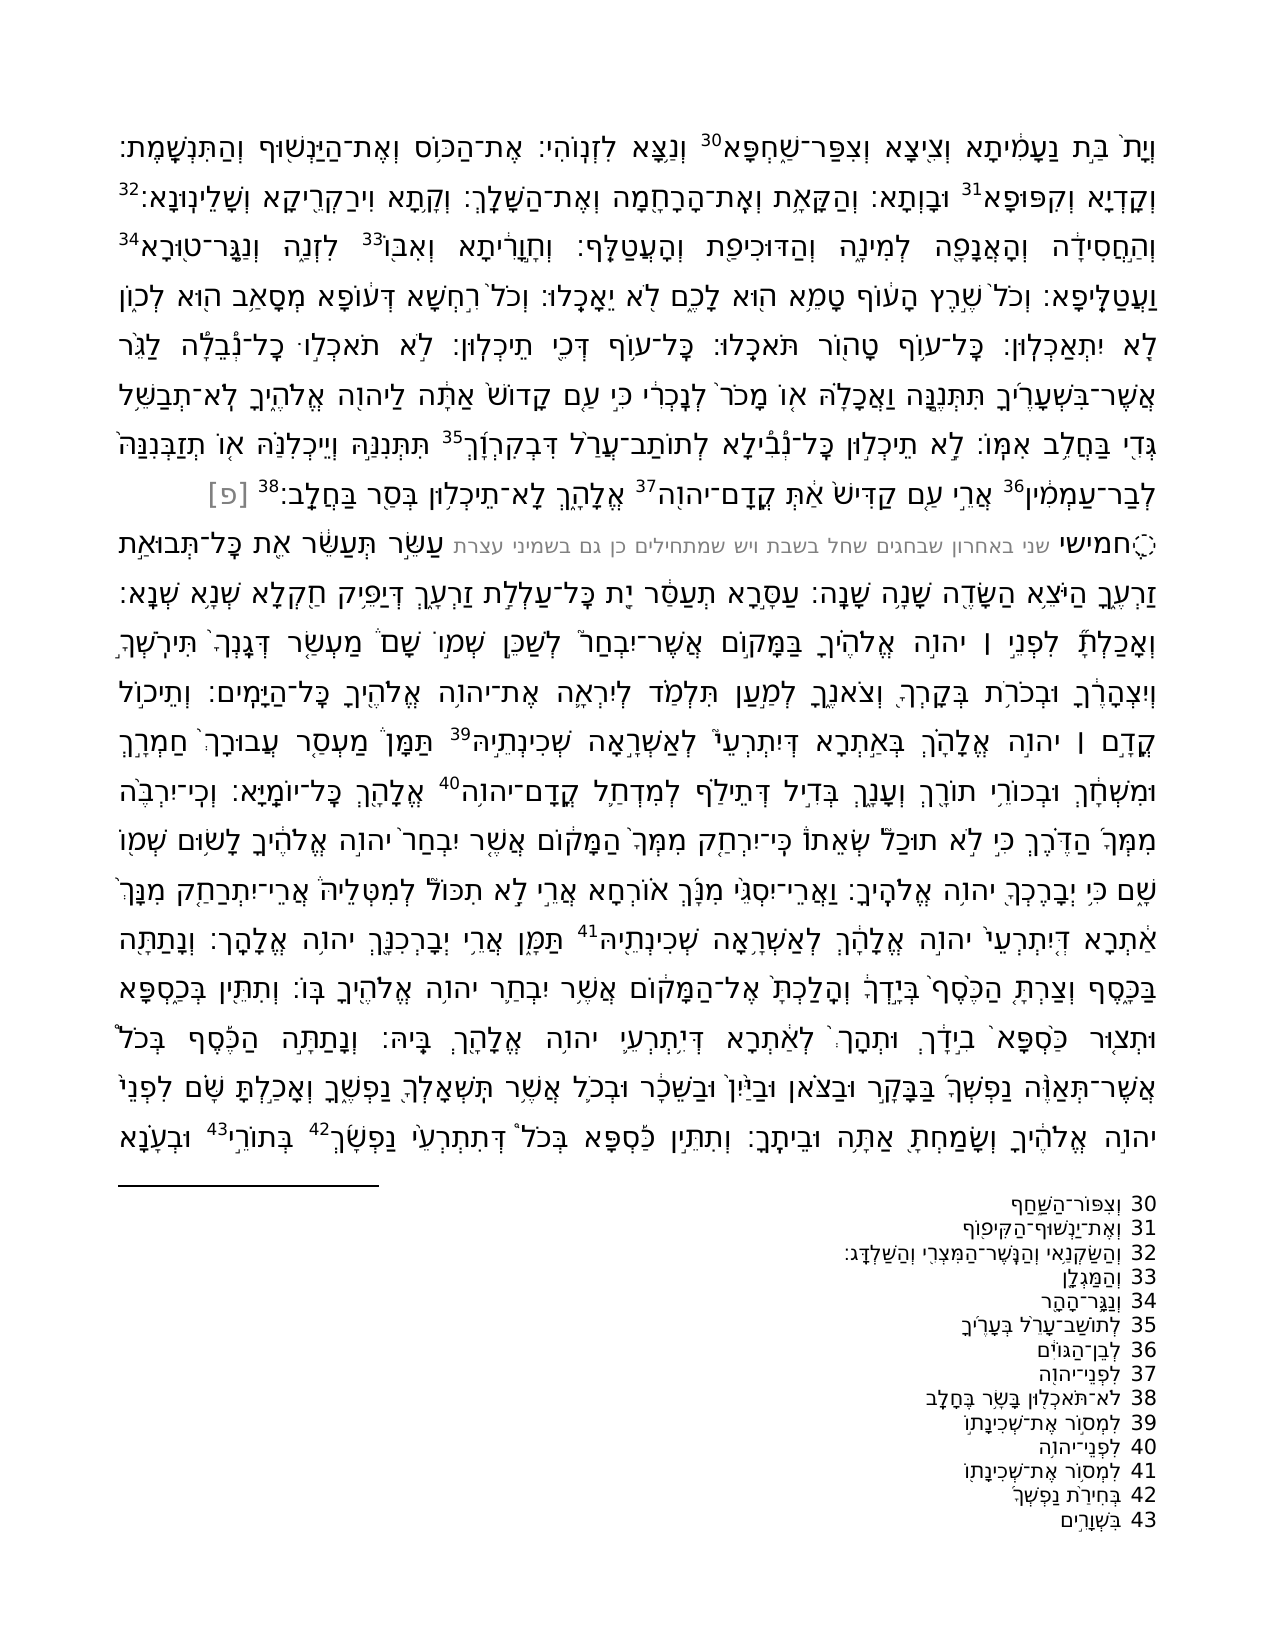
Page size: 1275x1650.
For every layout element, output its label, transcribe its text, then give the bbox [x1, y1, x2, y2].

text וְהַשַּׂקְנַ֥אי וְהַנֶּֽשֶׁר־הַמִּצְרִ֖י וְהַשַּׁלְדָּֽג׃ [118, 1241, 1157, 1265]
text לִפְנֵי־יהו֥ה [118, 1435, 1157, 1459]
text כִּֽי־יָק֤וּם בְּקִרְבְּךָ֙ נָבִ֔יא א֖וֹ חֹלֵ֣ם חֲל֑וֹם וְנָתַ֥ן אֵלֶ֛יךָ א֖וֹת א֥וֹ מוֹפֵֽת׃ אֲרֵי־יְק֤וּם בֵּינָךְ֙ נְבִ֔יָּא א֖וֹ חָלֵ֣ים חֶ֑לְמָא וְיִתֵּ֥ין לָ֛ךְ אָ֖ת א֥וֹ מוֹפָֽת׃ וּבָ֤א הָאוֹת֙ וְהַמּוֹפֵ֔ת אֲשֶׁר־דִּבֶּ֥ר אֵלֶ֖יךָ לֵאמֹ֑ר נֵֽלְכָ֞ה אַחֲרֵ֨י אֱלֹהִ֧ים אֲחֵרִ֛ים אֲשֶׁ֥ר לֹֽא־יְדַעְתָּ֖ם וְנׇֽעׇבְדֵֽם׃ וְיֵיתֵ֤י אָ֙תָא֙ וּמ֔וֹפְתָא דְּמַלֵּ֥יל עִמָּ֖ךְ לְמֵימַ֑ר נְהָ֞ךְ בָּתַ֨ר טָעֲוָ֧ת עַמְמַ֛יָּא דְּלָא־יְדַעְתָּ֖נוּן וְנִפְלְחִנִּֽין׃ לֹ֣א תִשְׁמַ֗ע אֶל־דִּבְרֵי֙ הַנָּבִ֣יא הַה֔וּא א֛וֹ אֶל־חוֹלֵ֥ם הַחֲל֖וֹם הַה֑וּא כִּ֣י מְנַסֶּ֞ה יהו֤ה אֱלֹֽהֵיכֶם֙ אֶתְכֶ֔ם לָדַ֗עַת הֲיִשְׁכֶ֤ם אֹֽהֲבִים֙ אֶת־יהו֣ה אֱלֹהֵיכֶ֔ם בְּכׇל־לְבַבְכֶ֖ם וּבְכׇל־נַפְשְׁכֶֽם׃ לָ֣א תְקַבֵּ֗יל לְפִתְגָמֵי֙ נְבִ֣יָּא הַה֔וּא א֛וֹ מִן־חָלֵ֥ים חֶ֖לְמָא הַה֑וּא אֲרֵ֣י מְנַסֵּ֞י יהו֤ה אֱלָהֲכוֹן֙ יָתְכ֔וֹן לְמִדַּ֗ע הֲאִיתֵיכ֤וֹן רָחֲמִין֙ יָת־יהו֣ה אֱלָהֲכ֔וֹן בְּכׇל־לִבְּכ֖וֹן וּבְכׇל־נַפְשְׁכֽוֹן׃ אַחֲרֵ֨י יהו֧ה אֱלֹהֵיכֶ֛ם תֵּלֵ֖כוּ וְאֹת֣וֹ תִירָ֑אוּ וְאֶת־מִצְוֺתָ֤יו תִּשְׁמֹ֙רוּ֙ וּבְקֹל֣וֹ תִשְׁמָ֔עוּ וְאֹת֥וֹ תַעֲבֹ֖דוּ וּב֥וֹ תִדְבָּקֽוּן׃ בָּתַ֨ר פּוּלְחָ֣נָא־דַּיהו֧ה אֱלָהֲכ֛וֹן תְּהָכ֖וּן וְיָתֵ֣יהּ תִּדְחֲל֑וּן וְיָת־פִּקּוֹד֤וֹהִי תִּטְּרוּן֙ וּלְמֵימְרֵ֣יהּ תְּקַבְּל֔וּן וּקְדָמ֥וֹהִי תִּפְלְח֖וּן וּלְדַחְלְתֵ֥יהּ תִּתְקָרְבֽוּן׃ וְהַנָּבִ֣יא הַה֡וּא א֣וֹ חֹלֵם֩ הַחֲל֨וֹם הַה֜וּא יוּמָ֗ת כִּ֣י דִבֶּר־סָ֠רָ֠ה עַל־יהו֨ה אֱלֹֽהֵיכֶ֜ם הַמּוֹצִ֥יא אֶתְכֶ֣ם ׀ מֵאֶ֣רֶץ מִצְרַ֗יִם וְהַפֹּֽדְךָ֙ מִבֵּ֣ית עֲבָדִ֔ים לְהַדִּֽיחֲךָ֙ מִן־הַדֶּ֔רֶךְ אֲשֶׁ֧ר צִוְּךָ֛ יהו֥ה אֱלֹהֶ֖יךָ לָלֶ֣כֶת בָּ֑הּ וּבִֽעַרְתָּ֥ הָרָ֖ע מִקִּרְבֶּֽךָ׃ וּנְבִ֣יָּא הַה֡וּא א֣וֹ חָלֵים֩ חֶ֨לְמָא הַה֜וּא יִתְקְטִ֗יל אֲרֵ֣י מַלֵּ֣יל־סָ֠טְיָא עַל־יהו֨ה אֱלָהֲכ֜וֹן דְּאַפֵּ֥יק יָתְכ֣וֹן ׀ מֵאַ֣רְעָא דְּמִצְרַ֗יִם וּדְפַרְקָךְ֙ מִבֵּ֣ית עַבְדּ֔וּתָא לְאַטְעָיוּתָךְ֙ מִן־א֔וֹרְחָא דְּ֧פַקְּדָ֛ךְ יהו֥ה אֱלָהָ֖ךְ לִמְהָ֣ךְ בַּ֑הּ וּתְפַלֵּ֥י עָבֵיד־דְּבִ֖ישׁ מִבֵּינָֽךְ׃ [ס] כִּ֣י יְסִֽיתְךָ֡ אָחִ֣יךָ בֶן־אִ֠מֶּ֠ךָ אֽוֹ־בִנְךָ֨ אֽוֹ־בִתְּךָ֜ א֣וֹ ׀ אֵ֣שֶׁת חֵיקֶ֗ךָ א֧וֹ רֵֽעֲךָ֛ אֲשֶׁ֥ר כְּנַפְשְׁךָ֖ בַּסֵּ֣תֶר לֵאמֹ֑ר נֵֽלְכָ֗ה וְנַֽעַבְדָה֙ אֱלֹהִ֣ים אֲחֵרִ֔ים אֲשֶׁר֙ לֹ֣א יָדַ֔עְתָּ אַתָּ֖ה וַאֲבֹתֶֽיךָ׃ אֲרֵ֣י יִמְלְכִ֡נָּךְ אֲח֣וּךְ בַּר־אִ֠מָּ֠ךְ אוֹ־בְרָ֨ךְ אוֹ־בְרַתָּ֜ךְ א֣וֹ ׀ אִתַּ֣ת קְיָמָ֗ךְ א֧וֹ חַבְרָ֛ךְ דִּ֥כְנַפְשָׁ֖ךְ בְּסִ֣תְרָא לְמֵימַ֑ר נְהָ֗ךְ וְנִפְלַח֙ לְטָעֲוָ֣ת עַמְמַ֔יָּא דְּלָא֙ יְדַ֔עְתָּא אַ֖תְּ וַאֲבָהָתָֽךְ׃ מֵאֱלֹהֵ֣י הָֽעַמִּ֗ים אֲשֶׁר֙ סְבִיבֹ֣תֵיכֶ֔ם הַקְּרֹבִ֣ים אֵלֶ֔יךָ א֖וֹ הָרְחֹקִ֣ים מִמֶּ֑ךָּ מִקְצֵ֥ה הָאָ֖רֶץ וְעַד־קְצֵ֥ה הָאָֽרֶץ׃ מִטָּעֲוָ֣ת עַמְמַ֗יָּא דִּ֙בְסַחְרָ֣נֵיכ֔וֹן דְּקָרִיבִ֣ין לָ֔ךְ א֖וֹ דְּרַחִיקִ֣ין מִנָּ֑ךְ מִסְּיָפֵ֥י אַ֖רְעָא וְעַד־סְיָפֵ֥י אַֽרְעָא׃ לֹא־תֹאבֶ֣ה ל֔וֹ וְלֹ֥א תִשְׁמַ֖ע אֵלָ֑יו וְלֹא־תָח֤וֹס עֵֽינְךָ֙ עָלָ֔יו וְלֹֽא־תַחְמֹ֥ל וְלֹֽא־תְכַסֶּ֖ה עָלָֽיו׃ לָא־תֵיבֵ֣י לֵ֔יהּ וְלָ֥א תְקַבֵּ֖יל מִנֵּ֑יהּ וְלָא־תְח֤וּס עֵינָךְ֙ עֲל֔וֹהִי וְלָא־תְרַחֵ֥ים וְלָא־תְכַסֵּ֖י עֲלוֹהִי׃ כִּ֤י הָרֹג֙ תַּֽהַרְגֶ֔נּוּ יָ֥דְךָ֛ תִּֽהְיֶה־בּ֥וֹ בָרִֽאשׁוֹנָ֖ה לַהֲמִית֑וֹ וְיַ֥ד כׇּל־הָעָ֖ם בָּאַחֲרֹנָֽה׃ אֲרֵ֤י מִקְטָל֙ תִּקְטְלִנֵּ֔יהּ יְדָ֛ךְ תְּהֵי־בֵ֥יהּ בְּקַדְמֵ֖יתָא לְמִקְטְלֵ֑יהּ וִידָ֥א דְּכׇל־עַ֖מָּא בְּבָתְרֵֽיתָא׃ וּסְקַלְתּ֥וֹ בָאֲבָנִ֖ים וָמֵ֑ת כִּ֣י בִקֵּ֗שׁ לְהַדִּֽיחֲךָ֙ מֵעַל֙ יהו֣ה אֱלֹהֶ֔יךָ הַמּוֹצִיאֲךָ֛ מֵאֶ֥רֶץ מִצְרַ֖יִם מִבֵּ֥ית עֲבָדִֽים׃ וְתִרְגְּמִנֵּי֥הּ בְּאַבְנַ֖יָּא וִימ֑וּת אֲרֵ֣י בְעָ֗א לְאַטְעָיוּתָךְ֙ מִדַּחְלְתָא־דַּיהו֣ה אֱלָהָ֔ךְ דְּאַפְּקָ֛ךְ מֵאַ֥רְעָא דְּמִצְרַ֖יִם מִבֵּ֥ית עַבְדּֽוּתָא׃ וְכׇ֨ל־יִשְׂרָאֵ֔ל יִשְׁמְע֖וּ וְיִֽרָא֑וּן וְלֹֽא־יוֹסִ֣פוּ לַעֲשׂ֗וֹת כַּדָּבָ֥ר הָרָ֛ע הַזֶּ֖ה בְּקִרְבֶּֽךָ׃ וְכׇ֨ל־יִשְׂרָאֵ֔ל יִשְׁמְע֖וּן וְיִדְחֲל֑וּן וְלָא־יֵיסְפ֣וּן לְמֶעֱבַ֗ד כְּפִתְגָּ֥מָא בִ֛ישָׁא הָדֵ֖ין בֵּינָֽךְ׃ [ס] כִּֽי־תִשְׁמַ֞ע בְּאַחַ֣ת עָרֶ֗יךָ אֲשֶׁר֩ יהו֨ה אֱלֹהֶ֜יךָ נֹתֵ֥ן לְךָ֛ לָשֶׁ֥בֶת שָׁ֖ם לֵאמֹֽר׃ אֲרֵי־תִשְׁמַ֞ע בַּחֲדָ֣א מִן־קִרְוָ֗ךְ דַּיהו֨ה אֱלָהָ֜ךְ יָהֵ֥יב לָ֛ךְ לְמִתַּ֥ב תַּמָּ֖ן לְמֵימַֽר׃ יָצְא֞וּ אֲנָשִׁ֤ים בְּנֵֽי־בְלִיַּ֙עַל֙ מִקִּרְבֶּ֔ךָ וַיַּדִּ֛יחוּ אֶת־יֹשְׁבֵ֥י עִירָ֖ם לֵאמֹ֑ר נֵלְכָ֗ה וְנַעַבְדָ֛ה אֱלֹהִ֥ים אֲחֵרִ֖ים אֲשֶׁ֥ר לֹא־יְדַעְתֶּֽם׃ נְפַק֞וּ גּוּבְרִ֤ין בְּנֵי־רִ֙שְׁעָא֙ מִבֵּינָ֔ךְ וְאַטְעִ֛יאוּ יָת־יָתְבֵ֥י קַרְתְּה֖וֹן לְמֵימַ֑ר נְהָ֗ךְ וְנִפְלַ֛ח לְטָעֲוָ֥ת עַמְמַ֖יָּא דְּלָ֥א יְדַעְתּֽוּן׃ וְדָרַשְׁתָּ֧ וְחָקַרְתָּ֛ וְשָׁאַלְתָּ֖ הֵיטֵ֑ב וְהִנֵּ֤ה אֱמֶת֙ נָכ֣וֹן הַדָּבָ֔ר נֶעֶשְׂתָ֛ה הַתּוֹעֵבָ֥ה הַזֹּ֖את בְּקִרְבֶּֽךָ׃ וְתִתְבַּ֧ע וְתִבְדּ֛וֹק וְתִשְׁאַ֖ל יָא֑וּת וְהָ֤א ק֙וּשְׁטָא֙ כֵּיוָ֣ן פִּתְגָּ֔מָא אִתְעֲבֵידַ֛ת תּוֹעֵ֥יבְתָא הָדָ֖א בֵּינָֽךְ׃ הַכֵּ֣ה תַכֶּ֗ה אֶת־יֹ֥שְׁבֵ֛י הָעִ֥יר הַהִ֖וא לְפִי־חָ֑רֶב הַחֲרֵ֨ם אֹתָ֧הּ וְאֶת־כׇּל־אֲשֶׁר־בָּ֛הּ וְאֶת־בְּהֶמְתָּ֖הּ לְפִי־חָֽרֶב׃ מִמְחָ֣א תִמְחֵ֗י יָת־יָ֥תְבֵ֛י קַ֥רְתָּא הַהִ֖יא לְפִתְגָ֣ם דְּחָ֑רֶב גַּמַּ֨ר יָתַ֧הּ וְיָת־כׇּל־דְּבַ֛הּ וְיָת־בְּעִירַ֖הּ לְפִתְגָ֥ם דְּחָֽרֶב׃ וְאֶת־כׇּל־שְׁלָלָ֗הּ תִּקְבֹּץ֮ אֶל־תּ֣וֹךְ רְחֹבָהּ֒ וְשָׂרַפְתָּ֨ בָאֵ֜שׁ אֶת־הָעִ֤יר וְאֶת־כׇּל־שְׁלָלָהּ֙ כָּלִ֔יל לַיהו֖ה אֱלֹהֶ֑יךָ וְהָיְתָה֙ תֵּ֣ל עוֹלָ֔ם לֹ֥א תִבָּנֶ֖ה עֽוֹד׃ וְיָת־כׇּל־עֲדָאַ֗הּ תִּכְנוֹשׁ֮ לְג֣וֹ פְּתָאַהּ֒ וְתוֹקֵ֨יד בְּנ֜וּרָא יָת קַ֤רְתָּא וְיָת־כׇּל־עֲדָאַהּ֙ גְּמִ֔יר קֳדָם־יהו֖ה אֱלָהָ֑ךְ וּתְהֵי֙ תֵּל־חָר֣וּב לְעָלַ֔ם לָ֥א תִתְבְּנֵ֖י עֽוֹד׃ וְלֹֽא־יִדְבַּ֧ק בְּיָדְךָ֛ מְא֖וּמָה מִן־הַחֵ֑רֶם לְמַ֩עַן֩ יָשׁ֨וּב יהו֜ה מֵחֲר֣וֹן אַפּ֗וֹ וְנָֽתַן־לְךָ֤ רַחֲמִים֙ וְרִֽחַמְךָ֣ וְהִרְבֶּ֔ךָ כַּאֲשֶׁ֥ר נִשְׁבַּ֖ע לַאֲבֹתֶֽיךָ׃ וְלָא־יִדְבַּ֧ק בִּידָ֛ךְ מִדָּ֖עַם מִן־חֶ֑רְמָא בְּדִ֩יל֩ דִּית֨וּב יהו֜ה מִתְּק֣וֹף רוּגְזֵ֗יהּ וְיִֽתֵּין־לָ֤ךְ רַחֲמִין֙ וִירַחֵים־עֲלָ֣ךְ וְיַסְגֵּינָ֔ךְ כְּמָ֥א דְּקַיֵּ֖ים לַאֲבָהָתָֽךְ׃ כִּ֣י תִשְׁמַ֗ע בְּקוֹל֙ יהו֣ה אֱלֹהֶ֔יךָ לִשְׁמֹר֙ אֶת־כׇּל־מִצְוֺתָ֔יו אֲשֶׁ֛ר אָנֹכִ֥י מְצַוְּךָ֖ הַיּ֑וֹם לַעֲשׂוֹת֙ הַיָּשָׁ֔ר בְּעֵינֵ֖י יהו֥ה אֱלֹהֶֽיךָ׃ אֲרֵ֣י תְקַבֵּ֗יל לְמֵ֙ימְרָא֙ דַּיהו֣ה אֱלָהָ֔ךְ לְמִטַּר֙ יָת־כׇּל־פִּקּוֹד֔וֹהִי דַּ֛אֲנָ֥א מְפַקֵּיד־לָ֖ךְ י֣וֹמָא־דֵ֑ין לְמֶעֱבַד֙ דְּכָשַׁ֔ר קֳדָ֖ם יהו֥ה אֱלָהָֽךְ׃ [ס] רביעי פרק יד בָּנִ֣ים אַתֶּ֔ם ליהו֖ה אֱלֹהֵיכֶ֑ם לֹ֣א תִתְגֹּֽדְד֗וּ וְלֹֽא־תָשִׂ֧ימוּ קׇרְחָ֛ה בֵּ֥ין עֵינֵיכֶ֖ם לָמֵֽת׃ בְּנִ֣ין אַתּ֔וּן קֳדָם־יהו֖ה אֱלָהֲכ֑וֹן לָ֣א תִתְהָמְמ֗וּן וְלָא־תְּשַׁוּ֧וֹן מְרַ֛ט בֵּ֥ין עֵינֵיכ֖וֹן עַל־מִֽית׃ כִּ֣י עַ֤ם קָדוֹשׁ֙ אַתָּ֔ה לַיהוה אֱלֹהֶ֑יךָ וּבְךָ֞ בָּחַ֣ר יהו֗ה לִֽהְי֥וֹת לוֹ֙ לְעַ֣ם סְגֻלָּ֔ה מִכֹּל֙ הָֽעַמִּ֔ים אֲשֶׁ֖ר עַל־פְּנֵ֥י הָאֲדָמָֽה׃ אֲרֵ֣י עַ֤ם קַדִּישׁ֙ אַ֔תְּ קֳדָם־יהו֖ה אֱלָהָ֑ךְ וּבָ֞ךְ אִתְרְעִ֣י יהו֗ה לְמִ֥הְוֵי לֵיהּ֙ לְעַ֣ם חַבִּ֔יב מִכֹּל֙ עַמְמַ֔יָּא דְּעַ֖ל אַפֵּ֥י אַֽרְעָא׃ [ס] לֹ֥א תֹאכַ֖ל כׇּל־תּוֹעֵבָֽה׃ לָ֥א תֵיכ֖וֹל כׇּל־דִּמְרַחַֽק׃ זֹ֥את הַבְּהֵמָ֖ה אֲשֶׁ֣ר תֹּאכֵ֑לוּ שׁ֕וֹר שֵׂ֥ה כְשָׂבִ֖ים וְשֵׂ֥ה עִזִּֽים׃ דֵּ֥ין בְּעִ֖ירָא דְּ֣תֵיכְל֑וּן תּוֹרִ֕ין אִמְּרִ֥ין דְּרַחְלִ֖ין וּגְדִ֥ין דְּעִזִּֽין׃ אַיָּ֥ל וּצְבִ֖י וְיַחְמ֑וּר וְאַקּ֥וֹ וְדִישֹׁ֖ן וּתְא֥וֹ וָזָֽמֶר׃ אַ֥יְלָא וְטַ֖בְיָא וְיַחְמ֑וּרָא וְיַ֥עְלָא וְרֵ֖ימָא וְת֥וּרְבְּלָא וְדֵֽיצָא׃ וְכׇל־בְּהֵמָ֞ה מַפְרֶ֣סֶת פַּרְסָ֗ה וְשֹׁסַ֤עַת שֶׁ֙סַע֙ שְׁתֵּ֣י פְרָס֔וֹת מַעֲלַ֥ת גֵּרָ֖ה בַּבְּהֵמָ֑ה אֹתָ֖הּ תֹּאכֵֽלוּ׃ וְכׇל־בְּעִ֞ירָא דִּסְדִ֣יקָא פַרְסְתַ֗הּ וּמַטְלְפָ֤ן טִלְפִין֙ תַּרְתֵּ֣ין פַּרְסָתַ֔הּ מַ֥סְּקָא פִ֖שְׁרָא בִּבְעִ֑ירָא יָתַ֖הּ תֵּיכְלֽוּן׃ אַ֣ךְ אֶת־זֶ֞ה לֹ֤א תֹֽאכְלוּ֙ מִמַּֽעֲלֵ֣י הַגֵּרָ֔ה וּמִמַּפְרִיסֵ֥י הַפַּרְסָ֖ה הַשְּׁסוּעָ֑ה אֶֽת־הַ֠גָּמָ֠ל וְאֶת־הָאַרְנֶ֨בֶת וְאֶת־הַשָּׁפָ֜ן כִּֽי־מַעֲלֵ֧ה גֵרָ֣ה הֵ֗מָּה וּפַרְסָה֙ לֹ֣א הִפְרִ֔יסוּ טְמֵאִ֥ים הֵ֖ם לָכֶֽם׃ בְּרַ֣ם יָת־דֵּ֞ין לָ֤א תֵיכְלוּן֙ מִמַּסְּקֵ֣י פִ֔שְׁרָא וּמִסְּדִיקֵ֥י פַ֖רְסְתָא מַטְלְפֵ֣י טִלְפַ֑יָּא יָת־גַּ֠מְלָא וְיָת־אַ֨רְנְבָא וְיָת־טַ֜בְזָא אֲרֵי־מַסְּקֵ֧י פִ֣שְׁרָא אִנּ֗וּן וּפַרְסַתְהוֹן֙ לָ֣א סְדִ֔יקָא מְסָאֲבִ֥ין אִנּ֖וּן לְכֽוֹן׃ וְאֶת־הַ֠חֲזִ֠יר כִּֽי־מַפְרִ֨יס פַּרְסָ֥ה הוּא֙ וְלֹ֣א גֵרָ֔ה טָמֵ֥א ה֖וּא לָכֶ֑ם מִבְּשָׂרָם֙ לֹ֣א תֹאכֵ֔לוּ וּבְנִבְלָתָ֖ם לֹ֥א תִגָּֽעוּ׃ וְיָת־חֲ֠זִ֠ירָא אֲרֵי־סְדִ֨יק פַּ֥רְסְתָא הוּא֙ וְלָ֣א פָשַׁ֔ר מְסָאַ֥ב ה֖וּא לְכ֑וֹן מִבִּסְרְהוֹן֙ לָ֣א תֵיכְל֔וּן וּבִנְבִילַתְה֖וֹן לָ֥א תִקְרְבֽוּן׃ [ס] אֶת־זֶה֙ תֹּֽאכְל֔וּ מִכֹּ֖ל אֲשֶׁ֣ר בַּמָּ֑יִם כֹּ֧ל אֲשֶׁר־ל֛וֹ סְנַפִּ֥יר וְקַשְׂקֶ֖שֶׂת תֹּאכֵֽלוּ׃ יָת־דֵּין֙ תֵּיכְל֔וּן מִכֹּ֖ל דִּ֣בְמַ֑יָּא כֹּ֧ל דְּלֵ֛יהּ צִיצִ֥ין וְקַלְפִ֖ין תֵּיכְלֽוּן׃ וְכֹ֨ל אֲשֶׁ֧ר אֵֽין־ל֛וֹ סְנַפִּ֥יר וְקַשְׂקֶ֖שֶׂת לֹ֣א תֹאכֵ֑לוּ טָמֵ֥א ה֖וּא לָכֶֽם׃ וְכֹ֨ל דְּלֵ֧ית לֵ֛יהּ צִיצִ֥ין וְקַלְפִ֖ין לָ֣א תֵיכְל֑וּן מְסָאַ֥ב ה֖וּא לְכֽוֹן׃ [ס] כׇּל־צִפּ֥וֹר טְהֹרָ֖ה תֹּאכֵֽלוּ׃ כׇּל־צִפַּ֥ר דְּכֵ֖י תֵּיכְלֽוּן׃ וְזֶ֕ה אֲשֶׁ֥ר לֹֽא־תֹאכְל֖וּ מֵהֶ֑ם הַנֶּ֥שֶׁר וְהַפֶּ֖רֶס וְהָֽעׇזְנִיָּֽה׃ וְדֵ֕ין דְּלָ֥א תֵיכְל֖וּן מִנְּה֑וֹן נִ֥שְׁרָא וְעָ֖ר וְעָֽזְיָא׃ וְהָרָאָה֙ וְאֶת־הָ֣אַיָּ֔ה וְהַדַּיָּ֖ה לְמִינָֽהּ׃ וּבַת־־כַּ֙נְפָא֙ וְטָ֣רָפִ֔יתָא וְדַ֖יְתָא לִזְנַֽהּ׃ וְאֵ֥ת כׇּל־עֹרֵ֖ב לְמִינֽוֹ׃ וְיָ֥ת כׇּל־ע֖וֹרְבָא לִזְנֵֽיהּ׃ וְאֵת֙ בַּ֣ת הַֽיַּעֲנָ֔ה וְאֶת־הַתַּחְמָ֖ס וְאֶת־הַשָּׁ֑חַף וְאֶת־הַנֵּ֖ץ לְמִינֵֽהוּ׃ וְיָת֙ בַּ֣ת נַעָמִ֔יתָא וְצִ֖יצָא וְצִפַּר־שַׁ֑חְפָּא וְנַ֥צָּא לִזְנֽוֹהִי׃ אֶת־הַכּ֥וֹס וְאֶת־הַיַּנְשׁ֖וּף וְהַתִּנְשָֽׁמֶת׃ וְקָדְיָא וְקִפּוּפָא וּבָוְתָא׃ וְהַקָּאָ֥ת וְאֶֽת־הָרָחָ֖מָה וְאֶת־הַשָּׁלָֽךְ׃ וְקָ֥תָא וִירַקְרֵ֖יקָא וְשָׁלֵינֽוּנָא׃ וְהַ֣חֲסִידָ֔ה וְהָאֲנָפָ֖ה לְמִינָ֑הּ וְהַדּוּכִיפַ֖ת וְהָעֲטַלֵּֽף׃ וְחָ֣וָרִ֔יתָא וְאִבּ֖וֹ לִזְנַ֑הּ וְנַ֥גָּר־ט֖וּרָא וַעֲטַלֵּֽיפָא׃ וְכֹל֙ שֶׁ֣רֶץ הָע֔וֹף טָמֵ֥א ה֖וּא לָכֶ֑ם לֹ֖א יֵאָכֵֽלוּ׃ וְכֹל֙ רִ֣חְשָׁא דְּע֔וֹפָא מְסָאַ֥ב ה֖וּא לְכ֑וֹן לָ֖א יִתְאַכְלֽוּן׃ כׇּל־ע֥וֹף טָה֖וֹר תֹּאכֵֽלוּ׃ כׇּל־ע֥וֹף דְּכֵ֖י תֵיכְלֽוּן׃ לֹ֣א תֹאכְל֣וּ כׇל־נְ֠בֵלָ֠ה לַגֵּ֨ר אֲשֶׁר־בִּשְׁעָרֶ֜יךָ תִּתְּנֶ֣נָּה וַאֲכָלָ֗הּ א֤וֹ מָכֹר֙ לְנׇכְרִ֔י כִּ֣י עַ֤ם קָדוֹשׁ֙ אַתָּ֔ה לַיהו֖ה אֱלֹהֶ֑יךָ לֹֽא־תְבַשֵּׁ֥ל גְּדִ֖י בַּחֲלֵ֥ב אִמּֽוֹ׃ לָ֣א תֵיכְל֣וּן כׇּל־נְ֠בִ֠ילָא לְתוֹתַב־עֲרַ֨ל דִּבְקִרְוָ֜ךְ תִּתְּנִנַּ֣הּ וְיֵיכְלִנַּ֗הּ א֤וֹ תְזַבְּנִנַּהּ֙ לְבַר־עַמְמִ֔ין אֲרֵ֣י עַ֤ם קַדִּישׁ֙ אַ֔תְּ קֳדָם־יהו֖ה אֱלָהָ֑ךְ לָא־תֵיכְל֥וּן בְּסַ֖ר בַּחֲלַֽב׃ [פ] [118, 118, 1157, 514]
text ֶחמישי שני באחרון שבחגים שחל בשבת ויש שמתחילים כן גם בשמיני עצרת עַשֵּׂ֣ר תְּעַשֵּׂ֔ר אֵ֖ת כׇּל־תְּבוּאַ֣ת זַרְעֶ֑ךָ הַיֹּצֵ֥א הַשָּׂדֶ֖ה שָׁנָ֥ה שָׁנָֽה׃ עַסָּ֣רָא תְעַסַּ֔ר יָ֖ת כׇּל־עַלְלַ֣ת זַרְעָ֑ךְ דְּיַפֵּ֥יק חַ֖קְלָא שְׁנָ֥א שְׁנָֽא׃ וְאָכַלְתָּ֞ לִפְנֵ֣י ׀ יהו֣ה אֱלֹהֶ֗יךָ בַּמָּק֣וֹם אֲשֶׁר־יִבְחַר֮ לְשַׁכֵּ֣ן שְׁמ֣וֹ שָׁם֒ מַעְשַׂ֤ר דְּגָֽנְךָ֙ תִּירֹֽשְׁךָ֣ וְיִצְהָרֶ֔ךָ וּבְכֹרֹ֥ת בְּקָרְךָ֖ וְצֹאנֶ֑ךָ לְמַ֣עַן תִּלְמַ֗ד לְיִרְאָ֛ה אֶת־יהו֥ה אֱלֹהֶ֖יךָ כׇּל־הַיָּמִֽים׃ וְתֵיכ֣וֹל קֳדָ֣ם ׀ יהו֣ה אֱלָהָ֗ךְ בְּאַ֣תְרָא דְּיִתְרְעֵי֮ לְאַשְׁרָ֣אָה שְׁכִינְתֵ֣יהּ תַּמָּן֒ מַעְסַ֤ר עֲבוּרָךְ֙ חַמְרָ֣ךְ וּמִשְׁחָ֔ךְ וּבְכוֹרֵ֥י תוֹרָ֖ךְ וְעָנָ֑ךְ בְּדִ֣יל דְּתֵילַ֗ף לְמִדְחַ֛ל קֳדָם־יהו֥ה אֱלָהָ֖ךְ כׇּל־יוֹמַֽיָּא׃ וְכִֽי־יִרְבֶּ֨ה מִמְּךָ֜ הַדֶּ֗רֶךְ כִּ֣י לֹ֣א תוּכַל֮ שְׂאֵתוֹ֒ כִּֽי־יִרְחַ֤ק מִמְּךָ֙ הַמָּק֔וֹם אֲשֶׁ֤ר יִבְחַר֙ יהו֣ה אֱלֹהֶ֔יךָ לָשׂ֥וּם שְׁמ֖וֹ שָׁ֑ם כִּ֥י יְבָרֶכְךָ֖ יהו֥ה אֱלֹהֶֽיךָ׃ וַאֲרֵי־יִסְגֵּ֨י מִנָּ֜ךְ א֗וֹרְחָא אֲרֵ֣י לָ֣א תִכּוֹל֮ לְמִטְּלֵיהּ֒ אֲרֵי־יִתְרַחַ֤ק מִנָּךְ֙ אַ֔תְרָא דְּ֤יִתְרְעֵי֙ יהו֣ה אֱלָהָ֔ךְ לְאַשְׁרָ֥אָה שְׁכִינְתֵ֖יהּ תַּמָּ֑ן אֲרֵ֥י יְבָרְכִנָּ֖ךְ יהו֥ה אֱלָהָֽך׃ וְנָתַתָּ֖ה בַּכָּ֑סֶף וְצַרְתָּ֤ הַכֶּ֙סֶף֙ בְּיָ֣דְךָ֔ וְהָֽלַכְתָּ֙ אֶל־הַמָּק֔וֹם אֲשֶׁ֥ר יִבְחַ֛ר יהו֥ה אֱלֹהֶ֖יךָ בּֽוֹ׃ וְתִתֵּ֖ין בְּכַ֑סְפָּא וּתְצ֤וּר כַּ֙סְפָּא֙ בִ֣ידָ֔ךְ וּתְהָךְ֙ לְאַ֔תְרָא דְּיִ֥תְרְעֵ֛י יהו֥ה אֱלָהָ֖ךְ בֵּֽיהּ׃ וְנָתַתָּ֣ה הַכֶּ֡סֶף בְּכֹל֩ אֲשֶׁר־תְּאַוֶּ֨ה נַפְשְׁךָ֜ בַּבָּקָ֣ר וּבַצֹּ֗אן וּבַיַּ֙יִן֙ וּבַשֵּׁכָ֔ר וּבְכֹ֛ל אֲשֶׁ֥ר תִּֽשְׁאָלְךָ֖ נַפְשֶׁ֑ךָ וְאָכַ֣לְתָּ שָּׁ֗ם לִפְנֵי֙ יהו֣ה אֱלֹהֶ֔יךָ וְשָׂמַחְתָּ֖ אַתָּ֥ה וּבֵיתֶֽךָ׃ וְתִתֵּ֣ין כַּ֡סְפָּא בְּכֹל֩ דְּתִתְרְעֵ֨י נַפְשָׁ֜ךְ בְּתוֹרֵ֣י וּבְעָ֗נָא וּבַחֲמַ֤ר חֲדַת֙ וְעַתִּ֔יק וּבְכֹ֛ל דְּתִ֥שְׁאֲלִנָּ֖ךְ נַפְשָׁ֑ךְ וְתֵיכ֣וֹל תַּמָּ֗ן קֳדָם֙ יהו֣ה אֱלָהָ֔ךְ וְתִחְדֵּ֖י אַ֥תְּ וֶאֱנָ֥שׁ בֵּיתָֽךְ׃ וְהַלֵּוִ֥י אֲשֶׁר־בִּשְׁעָרֶ֖יךָ לֹ֣א תַֽעַזְבֶ֑נּוּ כִּ֣י אֵ֥ין ל֛וֹ חֵ֥לֶק וְנַחֲלָ֖ה עִמָּֽךְ׃ וְלֵיוָ֥אָה דִּבְקִרְוָ֖ךְ לָ֣א תְּרַחַקִנֵּ֑יהּ אֲרֵ֣י לֵ֥ית לֵ֛יהּ חוּלָ֥ק וְאַחְסָ֖נָא עִמָּֽךְ׃ [ס] מִקְצֵ֣ה ׀ שָׁלֹ֣שׁ שָׁנִ֗ים תּוֹצִיא֙ אֶת־כׇּל־מַעְשַׂר֙ תְּבוּאָ֣תְךָ֔ בַּשָּׁנָ֖ה הַהִ֑וא וְהִנַּחְתָּ֖ בִּשְׁעָרֶֽיךָ׃ מִסּ֣וֹף ׀ תְּלָ֣ת שְׁנִ֗ין תַּפֵּיק֙ יָת־כׇּל־מַעְסַר֙ עֲלַ֣לְתָּ֔ךְ בְּשַׁ֖תָּא הַהִ֑יא וְתַצְנַ֖ע בְּקִרְוָֽךְ׃ וּבָ֣א הַלֵּוִ֡י כִּ֣י אֵֽין־לוֹ֩ חֵ֨לֶק וְנַחֲלָ֜ה עִמָּ֗ךְ וְ֠הַגֵּ֠ר וְהַיָּת֤וֹם וְהָֽאַלְמָנָה֙ אֲשֶׁ֣ר בִּשְׁעָרֶ֔יךָ וְאָכְל֖וּ וְשָׂבֵ֑עוּ לְמַ֤עַן יְבָרֶכְךָ֙ יהו֣ה אֱלֹהֶ֔יךָ בְּכׇל־מַעֲשֵׂ֥ה יָדְךָ֖ אֲשֶׁ֥ר תַּעֲשֶֽׂה׃ וְיֵיתֵ֣י לֵיוָ֡אָה אֲרֵ֣י לֵית־לֵיהּ֩ חוּלָ֨ק וְאַחְסֵָ֜נָא עִמָּ֗ךְ וְ֠גִיּ֠וֹרָא וְיַ֤תְמָא וְאַרְמַ֙לְתָּא֙ דִּ֣בְקִרְוָ֔ךְ וְיֵיכְל֖וּן וְיִשְׂבְּע֑וּן בְּדִ֤יל דִּיבָרְכִנָּךְ֙ יהו֣ה אֱלָהָ֔ךְ בְּכׇל־עוּבָדֵ֥י יְדָ֖ךְ דְּ֥תַעֲבֵֽיד׃ [ס] ששי שני באחרון שבחגים שחל בשבת פרק טו מִקֵּ֥ץ שֶֽׁבַע־שָׁנִ֖ים תַּעֲשֶׂ֥ה שְׁמִטָּֽה׃ מִסּ֥וֹף שְׁבַע־שְׁנִ֖ין תַּעֲבֵ֥יד שְׁמִֽטְּתָא׃ וְזֶה֮ דְּבַ֣ר הַשְּׁמִטָּה֒ שָׁמ֗וֹט כׇּל־בַּ֙עַל֙ מַשֵּׁ֣ה יָד֔וֹ אֲשֶׁ֥ר יַשֶּׁ֖ה בְּרֵעֵ֑הוּ לֹֽא־יִגֹּ֤שׂ אֶת־רֵעֵ֙הוּ֙ וְאֶת־אָחִ֔יו כִּֽי־קָרָ֥א שְׁמִטָּ֖ה לַיהוֽה׃ וְדֵין֮ פִּתְגָ֣ם שְׁמִ֒טְּתָא֒ דְּיַשְׁמֵ֗יט כׇּל־גְּבַר֙ מָרֵ֣י רְשׁ֔וּ דְּ֥יִרְשֵׁ֖י בְּחַבְרֵ֑יהּ לָא־יִתְבַּ֤ע מִן־חַבְרֵיהּ֙ וּמִן־אֲח֔וּהִי אֲרֵי־קְרָ֥א שְׁמִ֖טְּתָא קֳדָם־יהוֽה׃ אֶת־הַנׇּכְרִ֖י תִּגֹּ֑שׂ וַאֲשֶׁ֨ר יִהְיֶ֥ה לְךָ֛ אֶת־אָחִ֖יךָ תַּשְׁמֵ֥ט יָדֶֽךָ׃ מִן־בַּר־עַמְמִ֖ין תִּתְבַּ֑ע וְדִ֨יהֵ֥י לָ֛ךְ עִם־אֲח֖וּךְ תַּשְׁמֵ֥יט יְדָֽךְ׃ אֶ֕פֶס כִּ֛י לֹ֥א יִֽהְיֶה־בְּךָ֖ אֶבְי֑וֹן כִּֽי־בָרֵ֤ךְ יְבָֽרֶכְךָ֙ יהו֔ה בָּאָ֕רֶץ אֲשֶׁר֙ יהו֣ה אֱלֹהֶ֔יךָ נֹֽתֵן־לְךָ֥ נַחֲלָ֖ה לְרִשְׁתָּֽהּ׃ לְח֕וֹד אֲרֵ֛י לָ֥א יְהֵי־בָ֖ךְ מִסְכֵּ֑ינָא אֲרֵי־בָרָ֤כָא יְבָרְכִנָּךְ֙ יְיָיהו֔ה בְּאַ֕רְעָא דַּ֙יהו֣ה אֱלָהָ֔ךְ יָהֵיב־לָ֥ךְ אַחְסָ֖נָא לְמֵירְתַֽהּ׃ רַ֚ק אִם־שָׁמ֣וֹעַ תִּשְׁמַ֔ע בְּק֖וֹל יהו֣ה אֱלֹהֶ֑יךָ לִשְׁמֹ֤ר לַעֲשׂוֹת֙ אֶת־כׇּל־הַמִּצְוָ֣ה הַזֹּ֔את אֲשֶׁ֛ר אָנֹכִ֥י מְצַוְּךָ֖ הַיּֽוֹם׃ לְחוֹד֙ אִם־קַבָּ֣לָא תְּקַבֵּ֔יל לְמֵ֖ימְרָא דַּיהו֣ה אֱלָהָ֑ךְ לְמִטַּ֤ר לְמֶעֱבַד֙ יָת־כׇּל־תַּפְקֵ֣ידְתָּא הָדָ֔א דַּ֛אֲנָ֥א מְפַקֵּיד־לָ֖ךְ י֥וֹמָא־דֵֽין׃ כִּֽי־יהו֤ה אֱלֹהֶ֙יךָ֙ בֵּֽרַכְךָ֔ כַּאֲשֶׁ֖ר דִּבֶּר־לָ֑ךְ וְהַֽעֲבַטְתָּ֞ גּוֹיִ֣ם רַבִּ֗ים וְאַתָּה֙ לֹ֣א תַעֲבֹ֔ט וּמָֽשַׁלְתָּ֙ בְּגוֹיִ֣ם רַבִּ֔ים וּבְךָ֖ לֹ֥א יִמְשֹֽׁלוּ׃ אֲרֵי־יהו֤ה אֱלָהָךְ֙ בָּרְכָ֔ךְ כְּמָ֖א דְּמַלֵּיל־לָ֑ךְ וְתוֹזֵ֞יף לְעַמְמִ֣ין סַגִּיאִ֗ין וְאַתְּ֙ לָ֣א תְזִ֔יף וְתִשְׁלוֹט֙ בְּעַמְמִ֣ין סַגִּיאִ֔ין וּבָ֖ךְ לָ֥א יִשְׁלְטֽוּן׃ [ס] כִּֽי־יִהְיֶה֩ בְךָ֨ אֶבְי֜וֹן מֵאַחַ֤ד אַחֶ֙יךָ֙ בְּאַחַ֣ד שְׁעָרֶ֔יךָ בְּאַ֨רְצְךָ֔ אֲשֶׁר־יהו֥ה אֱלֹהֶ֖יךָ נֹתֵ֣ן לָ֑ךְ לֹ֧א תְאַמֵּ֣ץ אֶת־לְבָבְךָ֗ וְלֹ֤א תִקְפֹּץ֙ אֶת־יָ֣דְךָ֔ מֵאָחִ֖יךָ הָאֶבְיֽוֹן׃ אֲרֵי־יְהֵי֩ בָ֨ךְ מִסְכֵּ֜ינָא חַ֤ד מֵאֲחָךְ֙ בַּחֲדָ֣א מִקִּרְוָ֔ךְ בְּאַ֨רְעָ֔ךְ דַּיהו֥ה אֱלָהָ֖ךְ יָהֵ֣יב לָ֑ךְ לָ֧א תְתַקֵּ֣יף יָת־לִבָּ֗ךְ וְלָ֤א תִּקְפּוֹץ֙ יָ֣ת־יְדָ֔ךְ מֵאֲח֖וּךְ מִסְכֵּֽינָא׃ כִּֽי־פָתֹ֧חַ תִּפְתַּ֛ח אֶת־יָדְךָ֖ ל֑וֹ וְהַעֲבֵט֙ תַּעֲבִיטֶ֔נּוּ דֵּ֚י מַחְסֹר֔וֹ אֲשֶׁ֥ר יֶחְסַ֖ר לֽוֹ׃ אֲרֵי־מִפְתָּ֧ח תִּפְתַּ֛ח יָת־יְדָ֖ךְ לֵ֑יהּ וְאוֹזָ֙פָא֙ תּוֹזְפִנֵּ֔יהּ כְּמִסַּת֙ חוּסְרָנֵ֔יהּ דְּחַסִּ֖יר לֵֽיהּ׃ הִשָּׁ֣מֶר לְךָ֡ פֶּן־יִהְיֶ֣ה דָבָר֩ עִם־לְבָבְךָ֨ בְלִיַּ֜עַל לֵאמֹ֗ר קָֽרְבָ֣ה שְׁנַֽת־הַשֶּׁ֘בַע֮ שְׁנַ֣ת הַשְּׁמִטָּה֒ וְרָעָ֣ה עֵֽינְךָ֗ בְּאָחִ֙יךָ֙ הָֽאֶבְי֔וֹן וְלֹ֥א תִתֵּ֖ן ל֑וֹ וְקָרָ֤א עָלֶ֙יךָ֙ אֶל־יהו֔ה וְהָיָ֥ה בְךָ֖ חֵֽטְא׃ אִסְתְּמַ֣ר לָ֡ךְ דִּ֣לְמָא יְהֵ֣י פִתְגָם֩ עִם־לִבָּ֨ךְ בִּרְשַׁ֜ע לְמֵימַ֗ר קְרֵיבַ֣ת שַׁ֣תָּא־דִּשְׁבִיעֵ֮יתָא֮ שַׁ֣תָּא דִּשְׁמִ֒טְּתָא֒ וְתִבְאַ֣שׁ עֵינָ֗ךְ בַּאֲחוּךְ֙ מִסְכֵּ֔ינָא וְלָ֥א תִתֵּ֖ין לֵ֑יהּ וְיִקְרֵ֤י עֲלָךְ֙ קֳדָם־יהו֔ה וִיהֵ֥י בָ֖ךְ חֽוֹבָא׃ נָת֤וֹן תִּתֵּן֙ ל֔וֹ וְלֹא־יֵרַ֥ע לְבָבְךָ֖ בְּתִתְּךָ֣ ל֑וֹ כִּ֞י בִּגְלַ֣ל ׀ הַדָּבָ֣ר הַזֶּ֗ה יְבָרֶכְךָ֙ יהו֣ה אֱלֹהֶ֔יךָ בְּכׇֽל־מַעֲשֶׂ֔ךָ וּבְכֹ֖ל מִשְׁלַ֥ח יָדֶֽךָ׃ מִתָּ֤ן תִּתֵּין֙ לֵ֔יהּ וְלָא־יִבְאַ֥שׁ לִבָּ֖ךְ בְּמִתְּנָ֣ךְ לֵ֑יהּ אֲרֵ֞י בְּדִ֣יל ׀ פִּתְגָּ֣מָא הָדֵ֗ין יְבָרְכִנָּךְ֙ יהו֣ה אֱלָהָ֔ךְ בְּכׇל־עוּבָדָ֔ךְ וּבְכֹ֖ל אוֹשָׁט֥וּת יְדָֽךְ׃ כִּ֛י לֹא־יֶחְדַּ֥ל אֶבְי֖וֹן מִקֶּ֣רֶב הָאָ֑רֶץ עַל־כֵּ֞ן אָנֹכִ֤י מְצַוְּךָ֙ לֵאמֹ֔ר פָּ֠תֹ֠חַ תִּפְתַּ֨ח אֶת־יָדְךָ֜ לְאָחִ֧יךָ לַעֲנִיֶּ֛ךָ וּלְאֶבְיֹנְךָ֖ בְּאַרְצֶֽךָ׃ אֲרֵ֛י לָא־יִפְס֥וּק מִסְכֵּ֖ינָא מִגּ֣וֹ אַ֑רְעָא עַל־כֵּ֞ן אֲנָ֤א מְפַקֵּיד־לָךְ֙ לְמֵימַ֔ר מִ֠פְתָּ֠ח תִּפְתַּ֨ח יָת־יְדָ֜ךְ לַאֲח֧וּךְ לְעַנְיָ֛ךְ וּלְמִסְכֵּינָ֖ךְ בְּאַרְעָֽךְ׃ [ס] כִּֽי־יִמָּכֵ֨ר לְךָ֜ אָחִ֣יךָ הָֽעִבְרִ֗י א֚וֹ הָֽעִבְרִיָּ֔ה וַעֲבָֽדְךָ֖ שֵׁ֣שׁ שָׁנִ֑ים וּבַשָּׁנָה֙ הַשְּׁבִיעִ֔ת תְּשַׁלְּחֶ֥נּוּ חׇפְשִׁ֖י מֵעִמָּֽךְ׃ אֲרֵי־יִזְדַּבַּ֨ן לָ֜ךְ אֲח֣וּךְ בַּר־יִשְׂרָאֵ֗ל א֚וֹ בַּת־יִשְׂרָאֵ֔ל וְיִפְלְחִנָּ֖ךְ שֵׁ֣ית שְׁנִ֑ין וּבְשַׁ֙תָּא֙ שְׁבִיעֵ֔יתָא תִּפְטְרִנֵּ֥יהּ בַּר־חוֹרִ֖ין מֵעִמָּֽךְ׃ וְכִֽי־תְשַׁלְּחֶ֥נּוּ חׇפְשִׁ֖י מֵֽעִמָּ֑ךְ לֹ֥א תְשַׁלְּחֶ֖נּוּ רֵיקָֽם׃ וַאֲרֵי־תִפְטְרִנֵּ֥יהּ בַּר־חוֹרִ֖ין מֵעִמָּ֑ךְ לָ֥א תִפְטְרִנֵּ֖יהּ רֵיקָֽן׃ הַעֲנֵ֤יק תַּעֲנִיק֙ ל֔וֹ מִצֹּ֣אנְךָ֔ וּמִֽגׇּרְנְךָ֖ וּמִיִּקְבֶ֑ךָ אֲשֶׁ֧ר בֵּרַכְךָ֛ יהו֥ה אֱלֹהֶ֖יךָ תִּתֶּן־לֽוֹ׃ אַפְרָ֤שָׁא תַפְרֵישׁ֙ לֵ֔יהּ מֵעָ֣נָ֔ךְ וּמֵאִדְּרָ֖ךְ וּמִמַּעֲצַרְתָּ֑ךְ דְּ֧בָרְכָ֛ךְ יהו֥ה אֱלָהָ֖ךְ תִּתֵּ֥ין לֵֽיהּ׃ וְזָכַרְתָּ֗ כִּ֣י עֶ֤בֶד הָיִ֙יתָ֙ בְּאֶ֣רֶץ מִצְרַ֔יִם וַֽיִּפְדְּךָ֖ יהו֣ה אֱלֹהֶ֑יךָ עַל־כֵּ֞ן אָנֹכִ֧י מְצַוְּךָ֛ אֶת־הַדָּבָ֥ר הַזֶּ֖ה הַיּֽוֹם׃ וְתִדְכַ֗ר אֲרֵ֣י עַ֤בְדָּא הֲוֵ֙יתָא֙ בְּאַ֣רְעָא דְּמִצְרַ֔יִם וּפַרְקָ֖ךְ יהו֣ה אֱלָהָ֑ךְ עַל־כֵּ֞ן אֲנָ֧א מְפַקֵּיד־לָ֛ךְ יָת־פִּתְגָּ֥מָא הָדֵ֖ין י֥וֹמָא־דֵֽין׃ וְהָיָה֙ כִּֽי־יֹאמַ֣ר אֵלֶ֔יךָ לֹ֥א אֵצֵ֖א מֵעִמָּ֑ךְ כִּ֤י אֲהֵֽבְךָ֙ וְאֶת־בֵּיתֶ֔ךָ כִּי־ט֥וֹב ל֖וֹ עִמָּֽךְ׃ וִיהֵי֙ אֲרֵי־יֵימַ֣ר לָ֔ךְ לָ֥א אֶפּ֖וֹק מֵעִמָּ֑ךְ אֲרֵ֤י רִיחֲמָךְ֙ וְלֶאֱנָ֣שׁ בֵּיתָ֔ךְ אֲרֵי־טָ֥ב לֵ֖יהּ עִמָּֽךְ׃ וְלָקַחְתָּ֣ אֶת־הַמַּרְצֵ֗עַ וְנָתַתָּ֤ה בְאׇזְנוֹ֙ וּבַדֶּ֔לֶת וְהָיָ֥ה לְךָ֖ עֶ֣בֶד עוֹלָ֑ם וְאַ֥ף לַאֲמָתְךָ֖ תַּעֲשֶׂה־כֵּֽן׃ וְתִסַּ֣ב יָת־מַרְצְעָ֗א וְתִתֵּ֤ין בְּאוּדְנֵיהּ֙ וּבְדַ֔שָּׁא וִיהֵ֥י לָ֖ךְ עֶ֣בֶד פָּלַֽח־לְעָלַ֑ם וְאַ֥ף לְאַמְתָּ֖ךְ תַּעֲבֵיד־כֵּֽן׃ לֹא־יִקְשֶׁ֣ה בְעֵינֶ֗ךָ בְּשַׁלֵּֽחֲךָ֨ אֹת֤וֹ חׇפְשִׁי֙ מֵֽעִמָּ֔ךְ כִּ֗י מִשְׁנֶה֙ שְׂכַ֣ר שָׂכִ֔יר עֲבָֽדְךָ֖ שֵׁ֣שׁ שָׁנִ֑ים וּבֵֽרַכְךָ֙ יהו֣ה אֱלֹהֶ֔יךָ בְּכֹ֖ל אֲשֶׁ֥ר תַּעֲשֶֽׂה׃ לָא־יִקְשֵׁ֣י בְעֵינָ֗ךְ בְּמִפְטְרָ֨ךְ יָתֵ֤יהּ בַּר־חוֹרִין֙ מֵעִמָּ֔ךְ אֲרֵ֗י עַל־חַ֤ד תְּרֵין֙ כַּאֲגַ֣ר אֲגִ֔ירָא פַּלְחָ֖ךְ שֵׁ֣ית שְׁנִ֑ין וִיבָרְכִנָּךְ֙ יהו֣ה אֱלָהָ֔ךְ בְּכֹ֖ל דְּ֥תַעֲבֵֽיד׃ [פ] [118, 514, 1157, 1157]
text לְתוֹשַׁב־עָרֵ֨ל בְּעָרֶ֜יךָ [118, 1313, 1157, 1338]
text לִפְנֵי־יהו֖ה [118, 1362, 1157, 1386]
text וְצִפּוֹר־הַשַּׁ֑חַף [118, 1192, 1157, 1216]
text לֹא־תֹּאכְל֖וּן בָּשָׂ֥ר בֶּחָלָֽב [118, 1386, 1157, 1411]
text בִּשְׁוָרִ֣ים [118, 1508, 1157, 1532]
text לְבֵן־הַגּוֹיִ֔ם [118, 1338, 1157, 1362]
text לִמְס֣וֹר אֶת־שְׁכִינָת֣וֹ [118, 1411, 1157, 1435]
text וְהַמַּגְלָ֖ן [118, 1265, 1157, 1289]
text בְּחִירַ֨ת נַפְשְׁךָ֜ [118, 1483, 1157, 1508]
text לִמְס֥וֹר אֶת־שְׁכִינָת֖וֹ [118, 1459, 1157, 1483]
text וְנַגָּ֥ר־הָהָ֖ר [118, 1289, 1157, 1313]
text וְאֶת־יַנְשׁוּף־הַקִּיפ֖וֹף [118, 1216, 1157, 1241]
